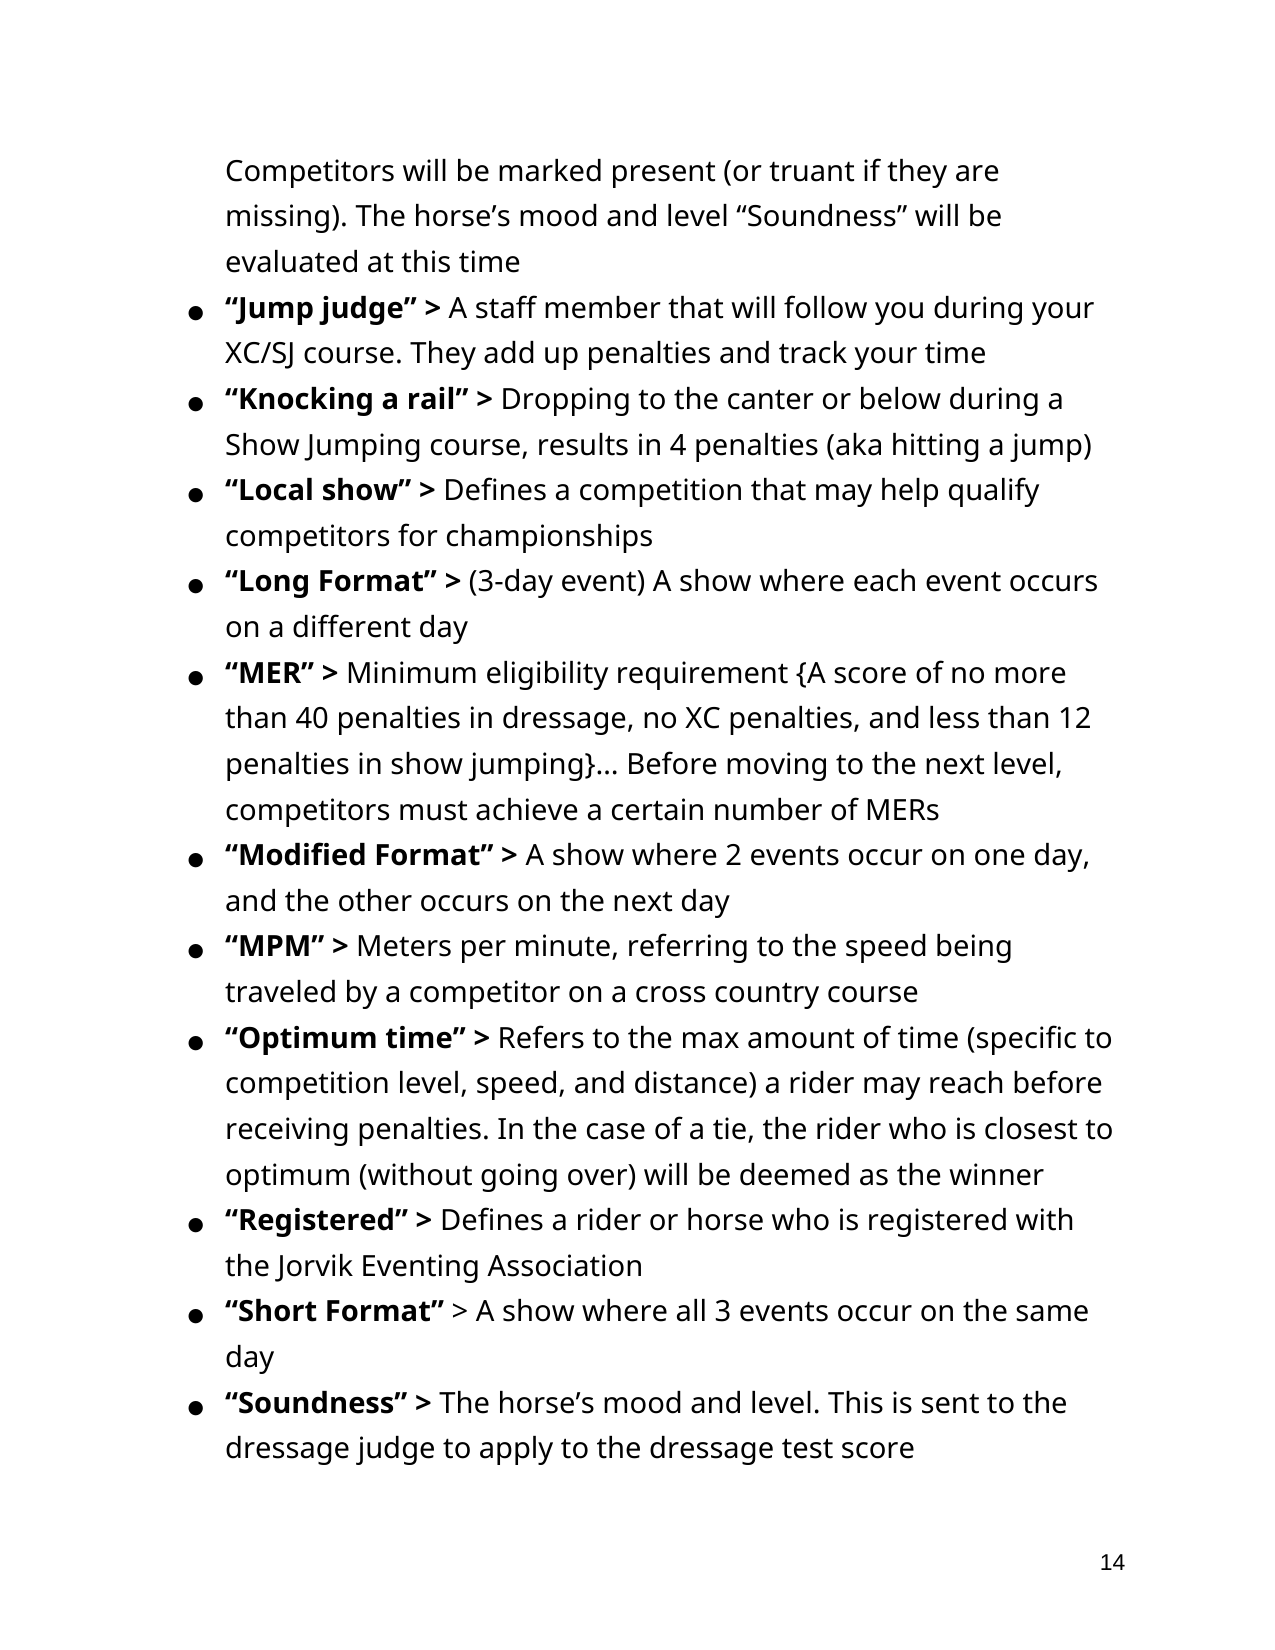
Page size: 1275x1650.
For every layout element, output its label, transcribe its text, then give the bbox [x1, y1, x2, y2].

list “MPM” > Meters per minute, referring to the speed being traveled by a competitor on a cross country course [187, 926, 1125, 1011]
list “Jump judge” > A staff member that will follow you during your XC/SJ course. They add up penalties and track your time [187, 287, 1125, 372]
list “Modified Format” > A show where 2 events occur on one day, and the other occurs on the next day [187, 834, 1125, 920]
list “Optimum time” > Refers to the max amount of time (specific to competition level, speed, and distance) a rider may reach before receiving penalties. In the case of a tie, the rider who is closest to optimum (without going over) will be deemed as the winner [187, 1017, 1125, 1193]
list Competitors will be marked present (or truant if they are missing). The horse’s mood and level “Soundness” will be evaluated at this time [187, 150, 1125, 281]
list “Short Format” > A show where all 3 events occur on the same day [187, 1291, 1125, 1376]
list “Soundness” > The horse’s mood and level. This is sent to the dressage judge to apply to the dressage test score [187, 1382, 1125, 1467]
list “Long Format” > (3-day event) A show where each event occurs on a different day [187, 561, 1125, 646]
list “Knocking a rail” > Dropping to the canter or below during a Show Jumping course, results in 4 penalties (aka hitting a jump) [187, 378, 1125, 463]
list “Registered” > Defines a rider or horse who is registered with the Jorvik Eventing Association [187, 1199, 1125, 1285]
list “MER” > Minimum eligibility requirement {A score of no more than 40 penalties in dressage, no XC penalties, and less than 12 penalties in show jumping}… Before moving to the next level, competitors must achieve a certain number of MERs [187, 652, 1125, 828]
list “Local show” > Defines a competition that may help qualify competitors for championships [187, 469, 1125, 555]
